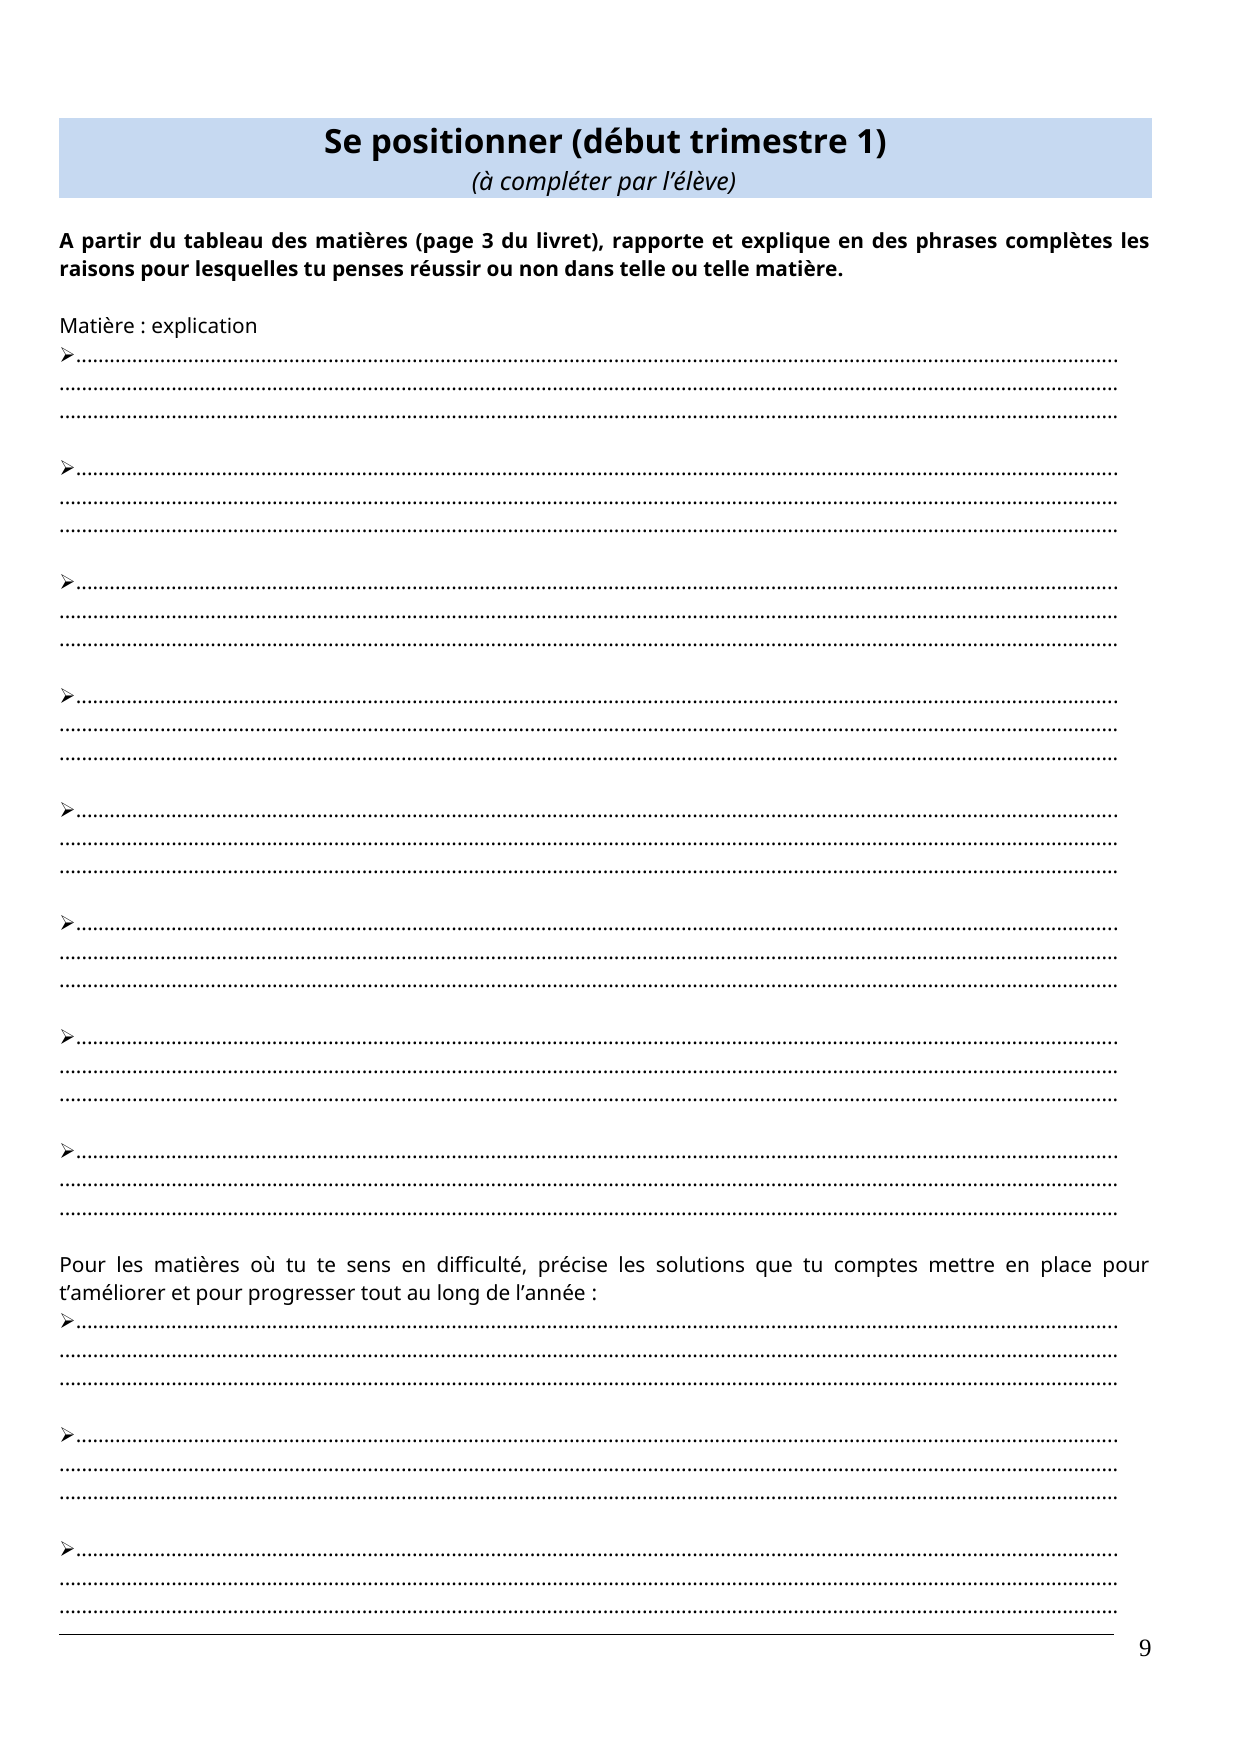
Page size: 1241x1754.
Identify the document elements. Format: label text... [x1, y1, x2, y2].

text Pour les matières où tu te sens en difficulté, précise les solutions que tu comptes mettre en place pour t’améliorer et pour progresser tout au long de l’année : [59, 1250, 1152, 1307]
text  [59, 1420, 1152, 1449]
text  [59, 567, 1152, 596]
text  [59, 1022, 1152, 1051]
text  [59, 340, 1152, 368]
text  [59, 1307, 1152, 1335]
text  [59, 1136, 1152, 1164]
text  [59, 1534, 1152, 1563]
text A partir du tableau des matières (page 3 du livret), rapporte et explique en des phrases complètes les raisons pour lesquelles tu penses réussir ou non dans telle ou telle matière. [59, 226, 1152, 283]
text Matière : explication [59, 311, 1152, 340]
text  [59, 795, 1152, 823]
text Se positionner (début trimestre 1) [59, 118, 1152, 163]
text  [59, 908, 1152, 937]
text  [59, 681, 1152, 709]
text  [59, 453, 1152, 482]
text (à compléter par l’élève) [59, 163, 1152, 198]
